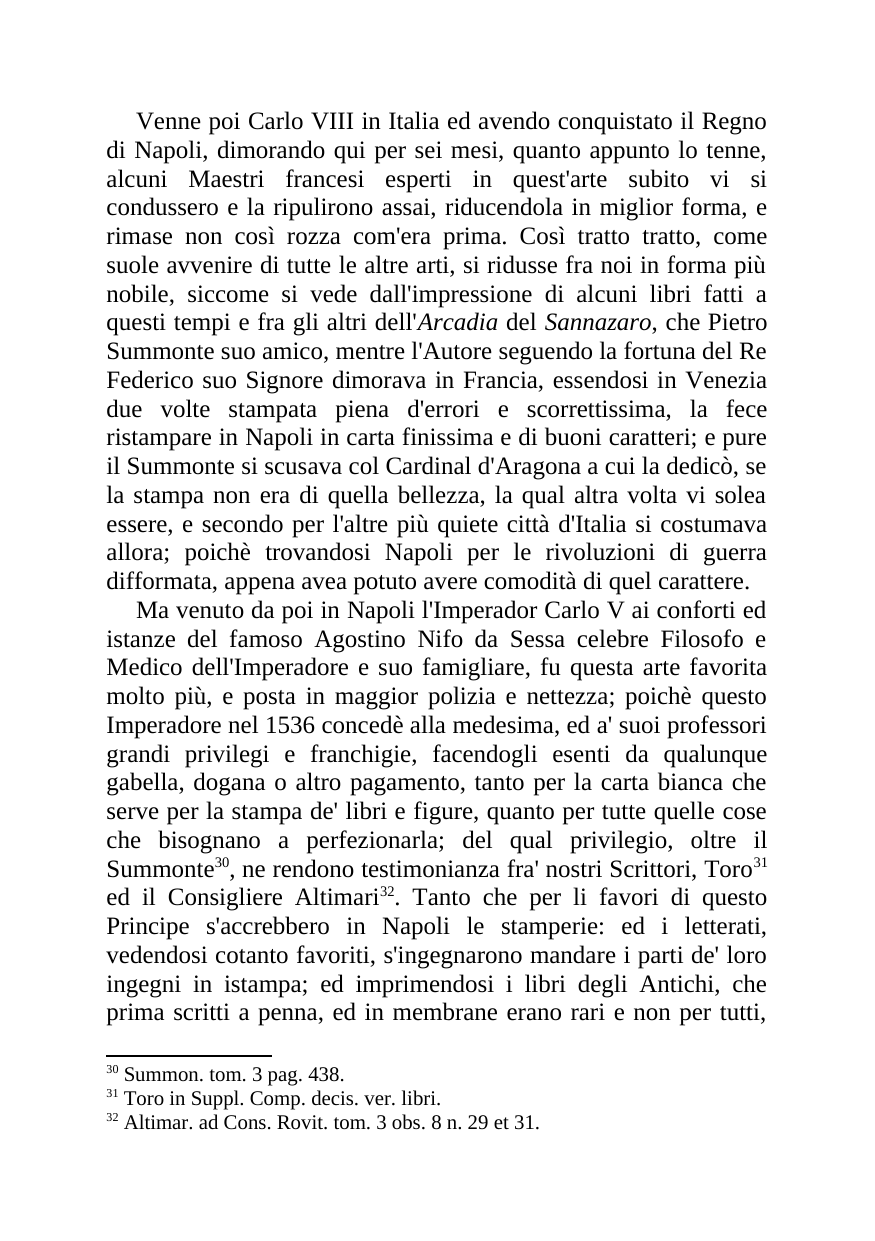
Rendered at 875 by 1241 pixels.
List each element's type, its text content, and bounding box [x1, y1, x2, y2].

text Summon. tom. 3 pag. 438. [106, 1062, 768, 1086]
text Altimar. ad Cons. Rovit. tom. 3 obs. 8 n. 29 et 31. [106, 1110, 768, 1134]
text Ma venuto da poi in Napoli l'Imperador Carlo V ai conforti ed istanze del famoso Agostino Nifo da Sessa celebre Filosofo e Medico dell'Imperadore e suo famigliare, fu questa arte favorita molto più, e posta in maggior polizia e nettezza; poichè questo Imperadore nel 1536 concedè alla medesima, ed a' suoi professori grandi privilegi e franchigie, facendogli esenti da qualunque gabella, dogana o altro pagamento, tanto per la carta bianca che serve per la stampa de' libri e figure, quanto per tutte quelle cose che bisognano a perfezionarla; del qual privilegio, oltre il Summonte, ne rendono testimonianza fra' nostri Scrittori, Toro ed il Consigliere Altimari. Tanto che per li favori di questo Principe s'accrebbero in Napoli le stamperie: ed i letterati, vedendosi cotanto favoriti, s'ingegnarono mandare i parti de' loro ingegni in istampa; ed imprimendosi i libri degli Antichi, che prima scritti a penna, ed in membrane erano rari e non per tutti, [106, 595, 768, 1026]
text Toro in Suppl. Comp. decis. ver. libri. [106, 1086, 768, 1110]
text Venne poi Carlo VIII in Italia ed avendo conquistato il Regno di Napoli, dimorando qui per sei mesi, quanto appunto lo tenne, alcuni Maestri francesi esperti in quest'arte subito vi si condussero e la ripulirono assai, riducendola in miglior forma, e rimase non così rozza com'era prima. Così tratto tratto, come suole avvenire di tutte le altre arti, si ridusse fra noi in forma più nobile, siccome si vede dall'impressione di alcuni libri fatti a questi tempi e fra gli altri dell'Arcadia del Sannazaro, che Pietro Summonte suo amico, mentre l'Autore seguendo la fortuna del Re Federico suo Signore dimorava in Francia, essendosi in Venezia due volte stampata piena d'errori e scorrettissima, la fece ristampare in Napoli in carta finissima e di buoni caratteri; e pure il Summonte si scusava col Cardinal d'Aragona a cui la dedicò, se la stampa non era di quella bellezza, la qual altra volta vi solea essere, e secondo per l'altre più quiete città d'Italia si costumava allora; poichè trovandosi Napoli per le rivoluzioni di guerra difformata, appena avea potuto avere comodità di quel carattere. [106, 106, 768, 595]
